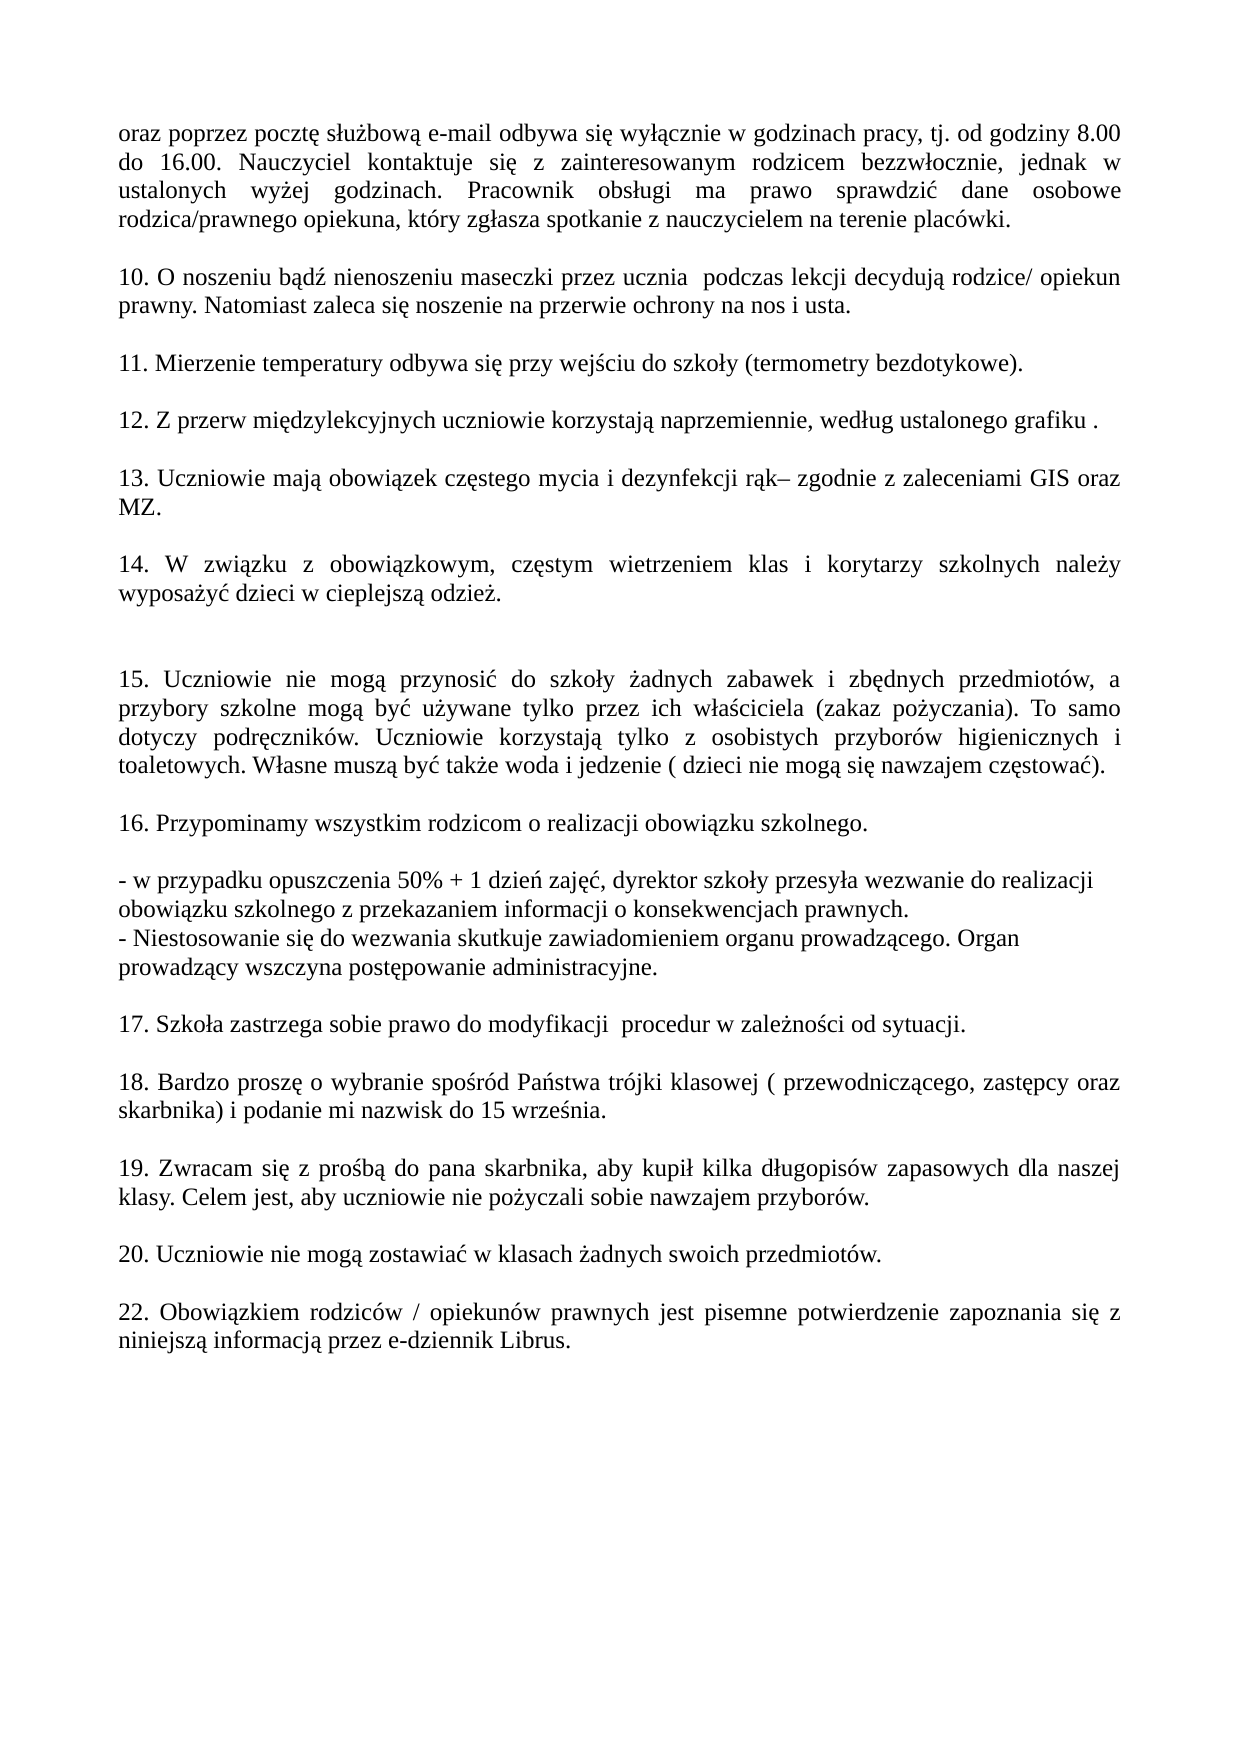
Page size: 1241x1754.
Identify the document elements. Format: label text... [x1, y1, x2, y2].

text 11. Mierzenie temperatury odbywa się przy wejściu do szkoły (termometry bezdotykowe). [118, 348, 1122, 377]
text 18. Bardzo proszę o wybranie spośród Państwa trójki klasowej ( przewodniczącego, zastępcy oraz skarbnika) i podanie mi nazwisk do 15 września. [118, 1067, 1122, 1124]
text oraz poprzez pocztę służbową e-mail odbywa się wyłącznie w godzinach pracy, tj. od godziny 8.00 do 16.00. Nauczyciel kontaktuje się z zainteresowanym rodzicem bezzwłocznie, jednak w ustalonych wyżej godzinach. Pracownik obsługi ma prawo sprawdzić dane osobowe rodzica/prawnego opiekuna, który zgłasza spotkanie z nauczycielem na terenie placówki. [118, 118, 1122, 233]
text 14. W związku z obowiązkowym, częstym wietrzeniem klas i korytarzy szkolnych należy wyposażyć dzieci w cieplejszą odzież. [118, 549, 1122, 607]
text - Niestosowanie się do wezwania skutkuje zawiadomieniem organu prowadzącego. Organ prowadzący wszczyna postępowanie administracyjne. [118, 923, 1122, 981]
text 13. Uczniowie mają obowiązek częstego mycia i dezynfekcji rąk– zgodnie z zaleceniami GIS oraz MZ. [118, 463, 1122, 521]
text 16. Przypominamy wszystkim rodzicom o realizacji obowiązku szkolnego. [118, 808, 1122, 837]
text 17. Szkoła zastrzega sobie prawo do modyfikacji procedur w zależności od sytuacji. [118, 1009, 1122, 1038]
text 12. Z przerw międzylekcyjnych uczniowie korzystają naprzemiennie, według ustalonego grafiku . [118, 406, 1122, 434]
text - w przypadku opuszczenia 50% + 1 dzień zajęć, dyrektor szkoły przesyła wezwanie do realizacji obowiązku szkolnego z przekazaniem informacji o konsekwencjach prawnych. [118, 866, 1122, 923]
text 22. Obowiązkiem rodziców / opiekunów prawnych jest pisemne potwierdzenie zapoznania się z niniejszą informacją przez e-dziennik Librus. [118, 1297, 1122, 1354]
text 19. Zwracam się z prośbą do pana skarbnika, aby kupił kilka długopisów zapasowych dla naszej klasy. Celem jest, aby uczniowie nie pożyczali sobie nawzajem przyborów. [118, 1153, 1122, 1211]
text 10. O noszeniu bądź nienoszeniu maseczki przez ucznia podczas lekcji decydują rodzice/ opiekun prawny. Natomiast zaleca się noszenie na przerwie ochrony na nos i usta. [118, 262, 1122, 319]
text 20. Uczniowie nie mogą zostawiać w klasach żadnych swoich przedmiotów. [118, 1239, 1122, 1268]
text 15. Uczniowie nie mogą przynosić do szkoły żadnych zabawek i zbędnych przedmiotów, a przybory szkolne mogą być używane tylko przez ich właściciela (zakaz pożyczania). To samo dotyczy podręczników. Uczniowie korzystają tylko z osobistych przyborów higienicznych i toaletowych. Własne muszą być także woda i jedzenie ( dzieci nie mogą się nawzajem częstować). [118, 664, 1122, 779]
